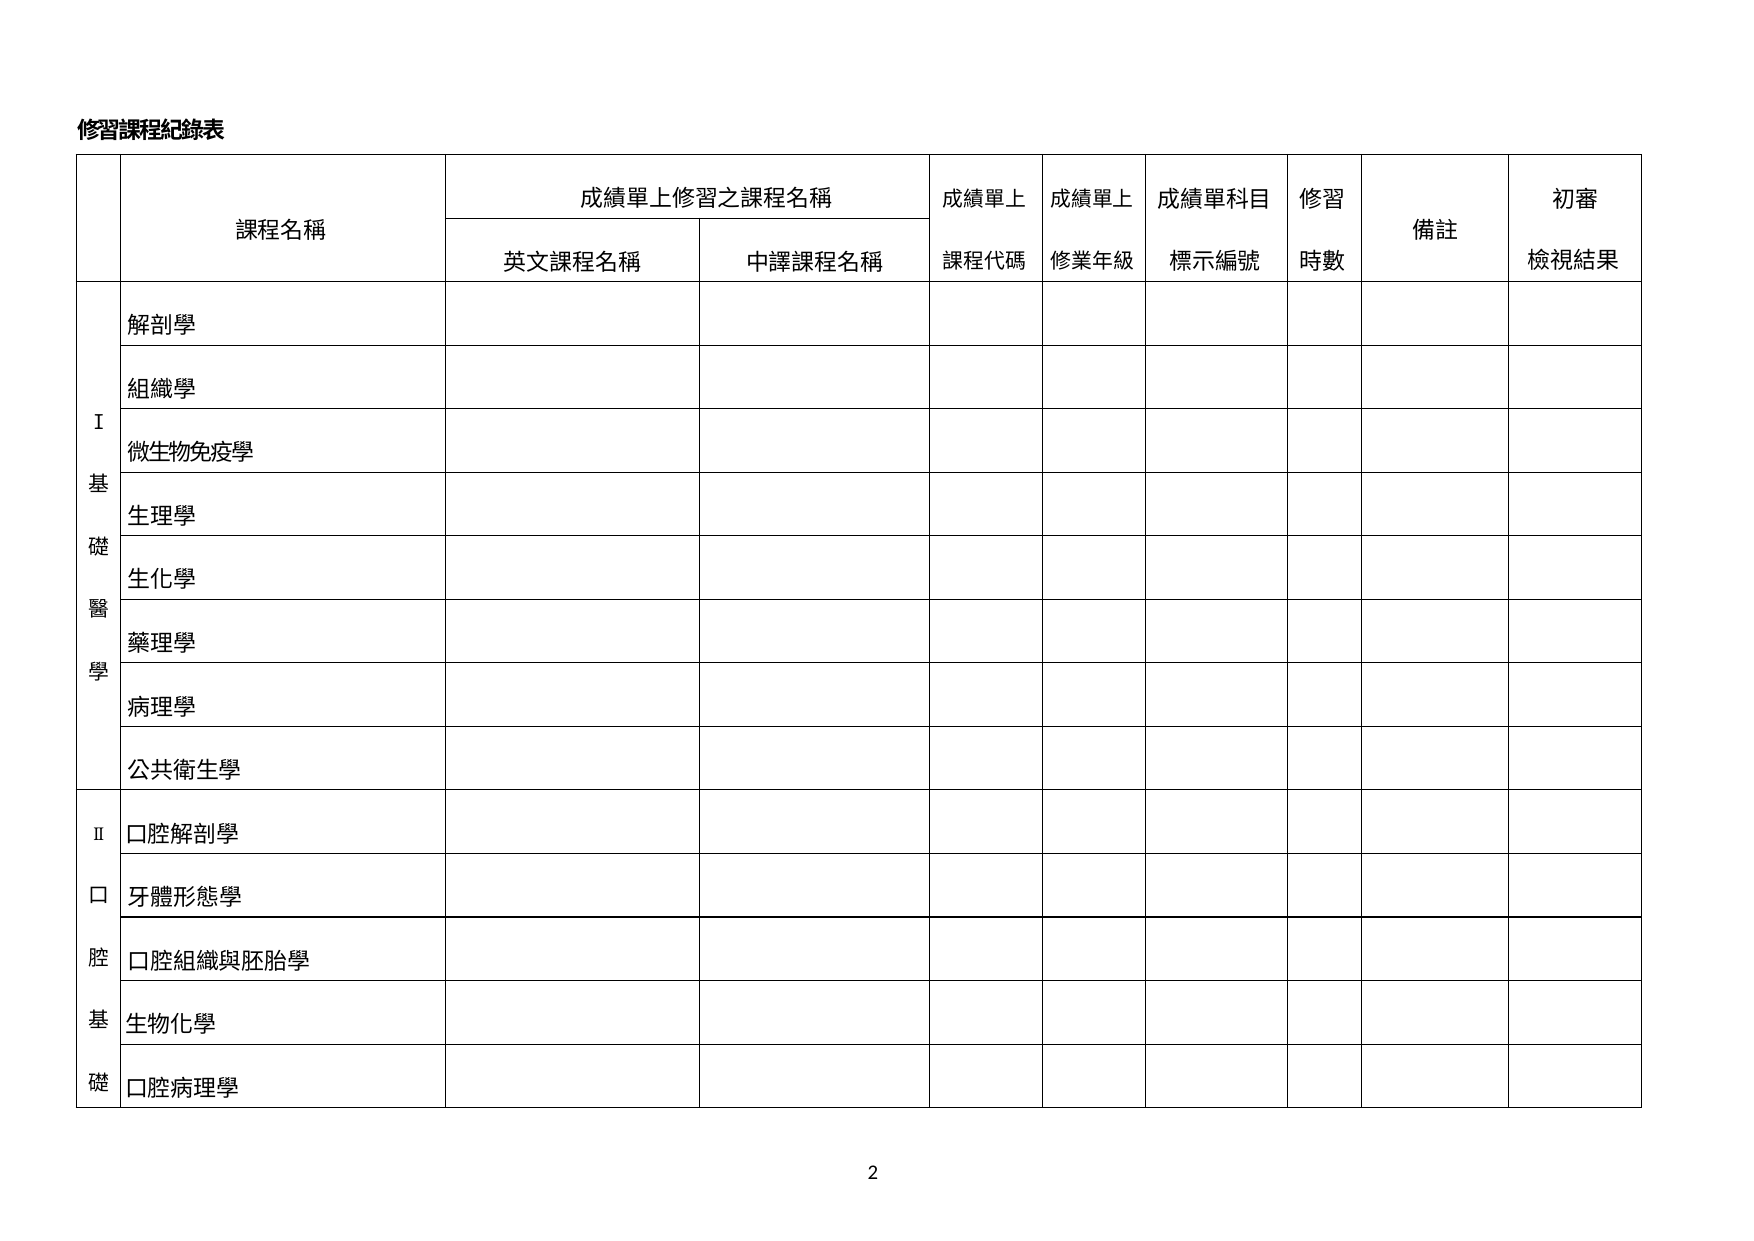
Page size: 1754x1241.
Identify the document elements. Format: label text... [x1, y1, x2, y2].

table_cell [1509, 346, 1641, 408]
table_cell [1043, 1045, 1145, 1107]
table_cell [1509, 727, 1641, 789]
table_cell [930, 473, 1042, 535]
table_cell [1146, 727, 1287, 789]
table_cell I基礎醫學 [77, 282, 120, 789]
table_cell [446, 1045, 699, 1107]
table_cell [930, 346, 1042, 408]
table_cell [1362, 981, 1508, 1043]
table_cell 牙體形態學 [121, 854, 445, 916]
table_cell [700, 918, 929, 980]
table_cell [700, 409, 929, 472]
table_cell [1509, 473, 1641, 535]
table_cell [930, 600, 1042, 662]
table_cell [1146, 282, 1287, 344]
table_cell [1146, 473, 1287, 535]
table_cell [1146, 790, 1287, 853]
table_cell 生物化學 [121, 981, 445, 1043]
table_cell [930, 854, 1042, 916]
table_cell [1146, 346, 1287, 408]
table_cell [446, 282, 699, 344]
table_cell [700, 981, 929, 1043]
table_header 課程名稱 [121, 155, 445, 281]
table_cell [1043, 473, 1145, 535]
table_header 初審 檢視結果 [1509, 155, 1641, 281]
table_cell [1288, 663, 1361, 726]
table_cell [1509, 981, 1641, 1043]
table_cell [446, 663, 699, 726]
table_cell [1509, 1045, 1641, 1107]
table_header 成績單科目標示編號 [1146, 155, 1287, 281]
table_cell [1362, 282, 1508, 344]
table_cell [930, 790, 1042, 853]
table_cell [1362, 600, 1508, 662]
table_cell [1288, 473, 1361, 535]
table_cell 組織學 [121, 346, 445, 408]
table_cell [1509, 663, 1641, 726]
table_cell [1288, 282, 1361, 344]
table_cell [1146, 918, 1287, 980]
table_cell [1146, 1045, 1287, 1107]
table_cell [1146, 409, 1287, 472]
table_cell [1509, 918, 1641, 980]
table_cell 口腔組織與胚胎學 [121, 918, 445, 980]
table_cell 生理學 [121, 473, 445, 535]
table_cell [1288, 536, 1361, 599]
table_cell [446, 918, 699, 980]
table_cell [1288, 1045, 1361, 1107]
table_cell Ⅱ口腔基礎醫學 [77, 790, 120, 1107]
table_header 成績單上課程代碼 [930, 155, 1042, 281]
table_cell [1288, 409, 1361, 472]
table_header 修習時數 [1288, 155, 1361, 281]
table_cell 中譯課程名稱 [700, 219, 929, 281]
table_cell [1288, 918, 1361, 980]
table_cell [1146, 600, 1287, 662]
table_cell [1146, 663, 1287, 726]
table_cell [1146, 536, 1287, 599]
table_cell [700, 727, 929, 789]
table_cell [1509, 282, 1641, 344]
table_cell [1043, 727, 1145, 789]
table_cell [700, 346, 929, 408]
table_cell [700, 536, 929, 599]
table_cell [1043, 918, 1145, 980]
table_cell [1043, 282, 1145, 344]
table_cell 微生物免疫學 [121, 409, 445, 472]
table_cell [1362, 536, 1508, 599]
table_cell [446, 854, 699, 916]
table_cell [1146, 981, 1287, 1043]
table_cell [930, 282, 1042, 344]
table_cell 口腔解剖學 [121, 790, 445, 853]
table_cell [700, 790, 929, 853]
table_cell [1043, 663, 1145, 726]
table_cell [1362, 918, 1508, 980]
table_cell [930, 1045, 1042, 1107]
table_cell [1043, 536, 1145, 599]
table_cell [1288, 981, 1361, 1043]
table_cell [1288, 346, 1361, 408]
table_cell [446, 790, 699, 853]
table_cell [1362, 409, 1508, 472]
table_cell 公共衛生學 [121, 727, 445, 789]
table_cell [930, 409, 1042, 472]
table_cell [930, 536, 1042, 599]
table_cell [1043, 409, 1145, 472]
table_cell [1362, 1045, 1508, 1107]
table_cell [446, 409, 699, 472]
table_cell 英文課程名稱 [446, 219, 699, 281]
table_header 備註 [1362, 155, 1508, 281]
table_cell [1043, 600, 1145, 662]
table_cell 病理學 [121, 663, 445, 726]
table_cell [1509, 409, 1641, 472]
table_cell [1043, 981, 1145, 1043]
table_cell [700, 282, 929, 344]
table_cell [1288, 727, 1361, 789]
table_cell [1509, 854, 1641, 916]
table_cell [700, 1045, 929, 1107]
table_cell [446, 981, 699, 1043]
table_cell 口腔病理學 [121, 1045, 445, 1107]
table_cell [1362, 346, 1508, 408]
table_cell [446, 346, 699, 408]
table_cell [1362, 663, 1508, 726]
table_cell [1288, 790, 1361, 853]
table_cell [700, 854, 929, 916]
table_cell [930, 981, 1042, 1043]
table_cell [1043, 346, 1145, 408]
table_cell [1362, 854, 1508, 916]
table_cell 藥理學 [121, 600, 445, 662]
table_cell 解剖學 [121, 282, 445, 344]
table_cell [446, 473, 699, 535]
table_cell [700, 473, 929, 535]
table_cell [1146, 854, 1287, 916]
table_header [77, 155, 120, 281]
table_cell [930, 918, 1042, 980]
table_cell [446, 727, 699, 789]
table_cell [1509, 790, 1641, 853]
table_cell [1043, 854, 1145, 916]
table_cell [1288, 854, 1361, 916]
table_cell [700, 663, 929, 726]
table_cell [446, 600, 699, 662]
text 修習課程紀錄表 [77, 87, 1668, 149]
table_cell [1043, 790, 1145, 853]
table_cell [1362, 790, 1508, 853]
table_cell [1362, 473, 1508, 535]
table_cell [930, 663, 1042, 726]
table_cell [700, 600, 929, 662]
table_cell [1509, 600, 1641, 662]
table_cell [930, 727, 1042, 789]
table_cell [446, 536, 699, 599]
table_cell [1362, 727, 1508, 789]
table_cell [1288, 600, 1361, 662]
table_header 成績單上修習之課程名稱 [446, 155, 929, 217]
table_cell [1509, 536, 1641, 599]
table_header 成績單上修業年級 [1043, 155, 1145, 281]
table_cell 生化學 [121, 536, 445, 599]
